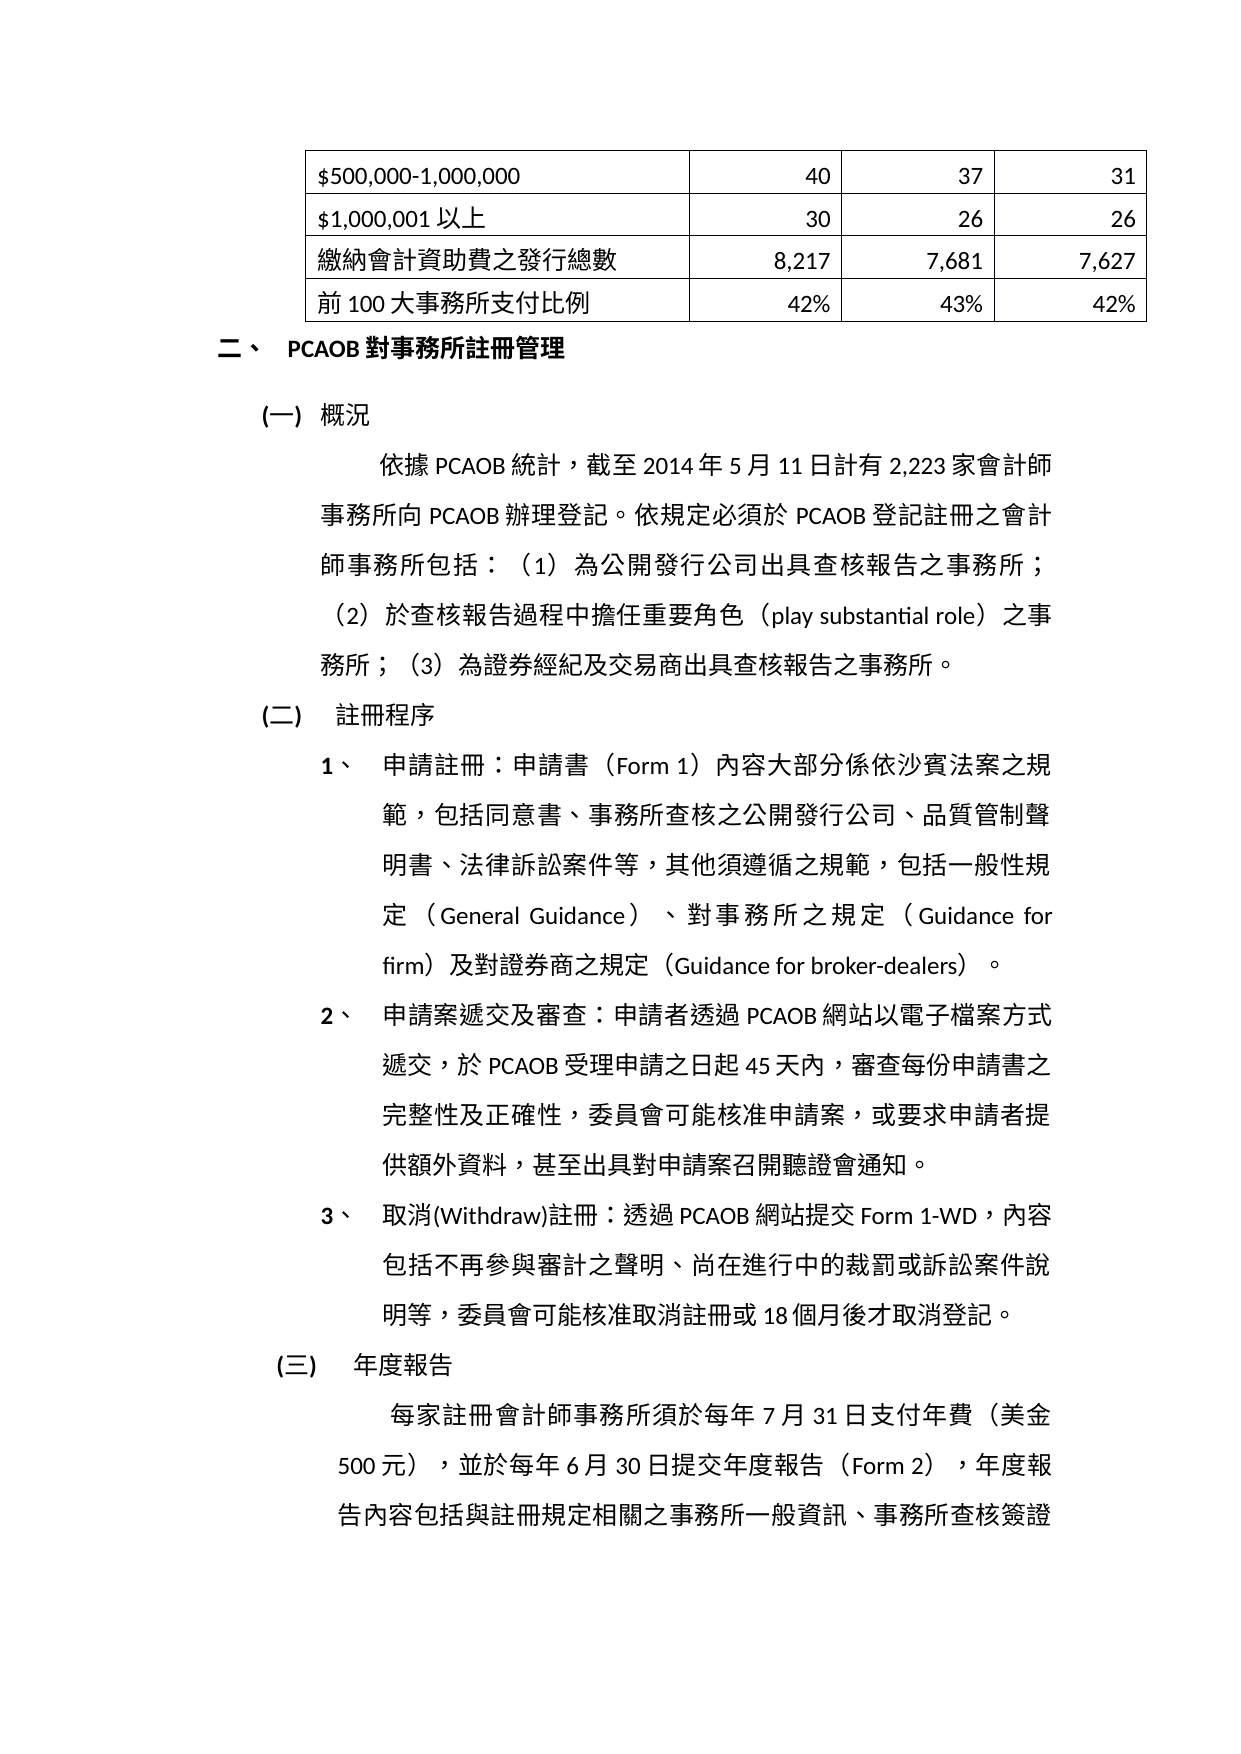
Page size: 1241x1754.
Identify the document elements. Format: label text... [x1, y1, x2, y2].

table_cell 26 [995, 194, 1146, 235]
subtitle PCAOB對事務所註冊管理 [217, 322, 1053, 359]
list 年度報告 [276, 1334, 1053, 1384]
list 每家註冊會計師事務所須於每年7月31日支付年費（美金500元），並於每年6月30日提交年度報告（Form 2），年度報告內容包括與註冊規定相關之事務所一般資訊、事務所查核簽證 [337, 1384, 1053, 1534]
list 申請註冊：申請書（Form 1）內容大部分係依沙賓法案之規範，包括同意書、事務所查核之公開發行公司、品質管制聲明書、法律訴訟案件等，其他須遵循之規範，包括一般性規定（General Guidance）、對事務所之規定（Guidance for firm）及對證券商之規定（Guidance for broker-dealers）。 [320, 734, 1053, 984]
table_cell 42% [690, 279, 841, 321]
table_cell $1,000,001以上 [306, 194, 689, 235]
list 註冊程序 [261, 684, 1053, 734]
table_cell 繳納會計資助費之發行總數 [306, 236, 689, 278]
table_cell 8,217 [690, 236, 841, 278]
table_cell 26 [842, 194, 994, 235]
table_cell 前100大事務所支付比例 [306, 279, 689, 321]
table_cell 30 [690, 194, 841, 235]
list 取消(Withdraw)註冊：透過PCAOB網站提交Form 1-WD，內容包括不再參與審計之聲明、尚在進行中的裁罰或訴訟案件說明等，委員會可能核准取消註冊或18個月後才取消登記。 [320, 1184, 1053, 1334]
table_cell 40 [690, 151, 841, 193]
table_cell 7,681 [842, 236, 994, 278]
table_cell $500,000-1,000,000 [306, 151, 689, 193]
text 依據PCAOB統計，截至2014年5月11日計有2,223家會計師事務所向PCAOB辦理登記。依規定必須於PCAOB登記註冊之會計師事務所包括：（1）為公開發行公司出具查核報告之事務所；（2）於查核報告過程中擔任重要角色（play substantial role）之事務所；（3）為證券經紀及交易商出具查核報告之事務所。 [320, 434, 1053, 684]
table_cell 37 [842, 151, 994, 193]
table_cell 42% [995, 279, 1146, 321]
table_cell 43% [842, 279, 994, 321]
list 概況 [261, 384, 1053, 434]
table_cell 31 [995, 151, 1146, 193]
table_cell 7,627 [995, 236, 1146, 278]
list 申請案遞交及審查：申請者透過PCAOB網站以電子檔案方式遞交，於PCAOB受理申請之日起45天內，審查每份申請書之完整性及正確性，委員會可能核准申請案，或要求申請者提供額外資料，甚至出具對申請案召開聽證會通知。 [320, 984, 1053, 1184]
